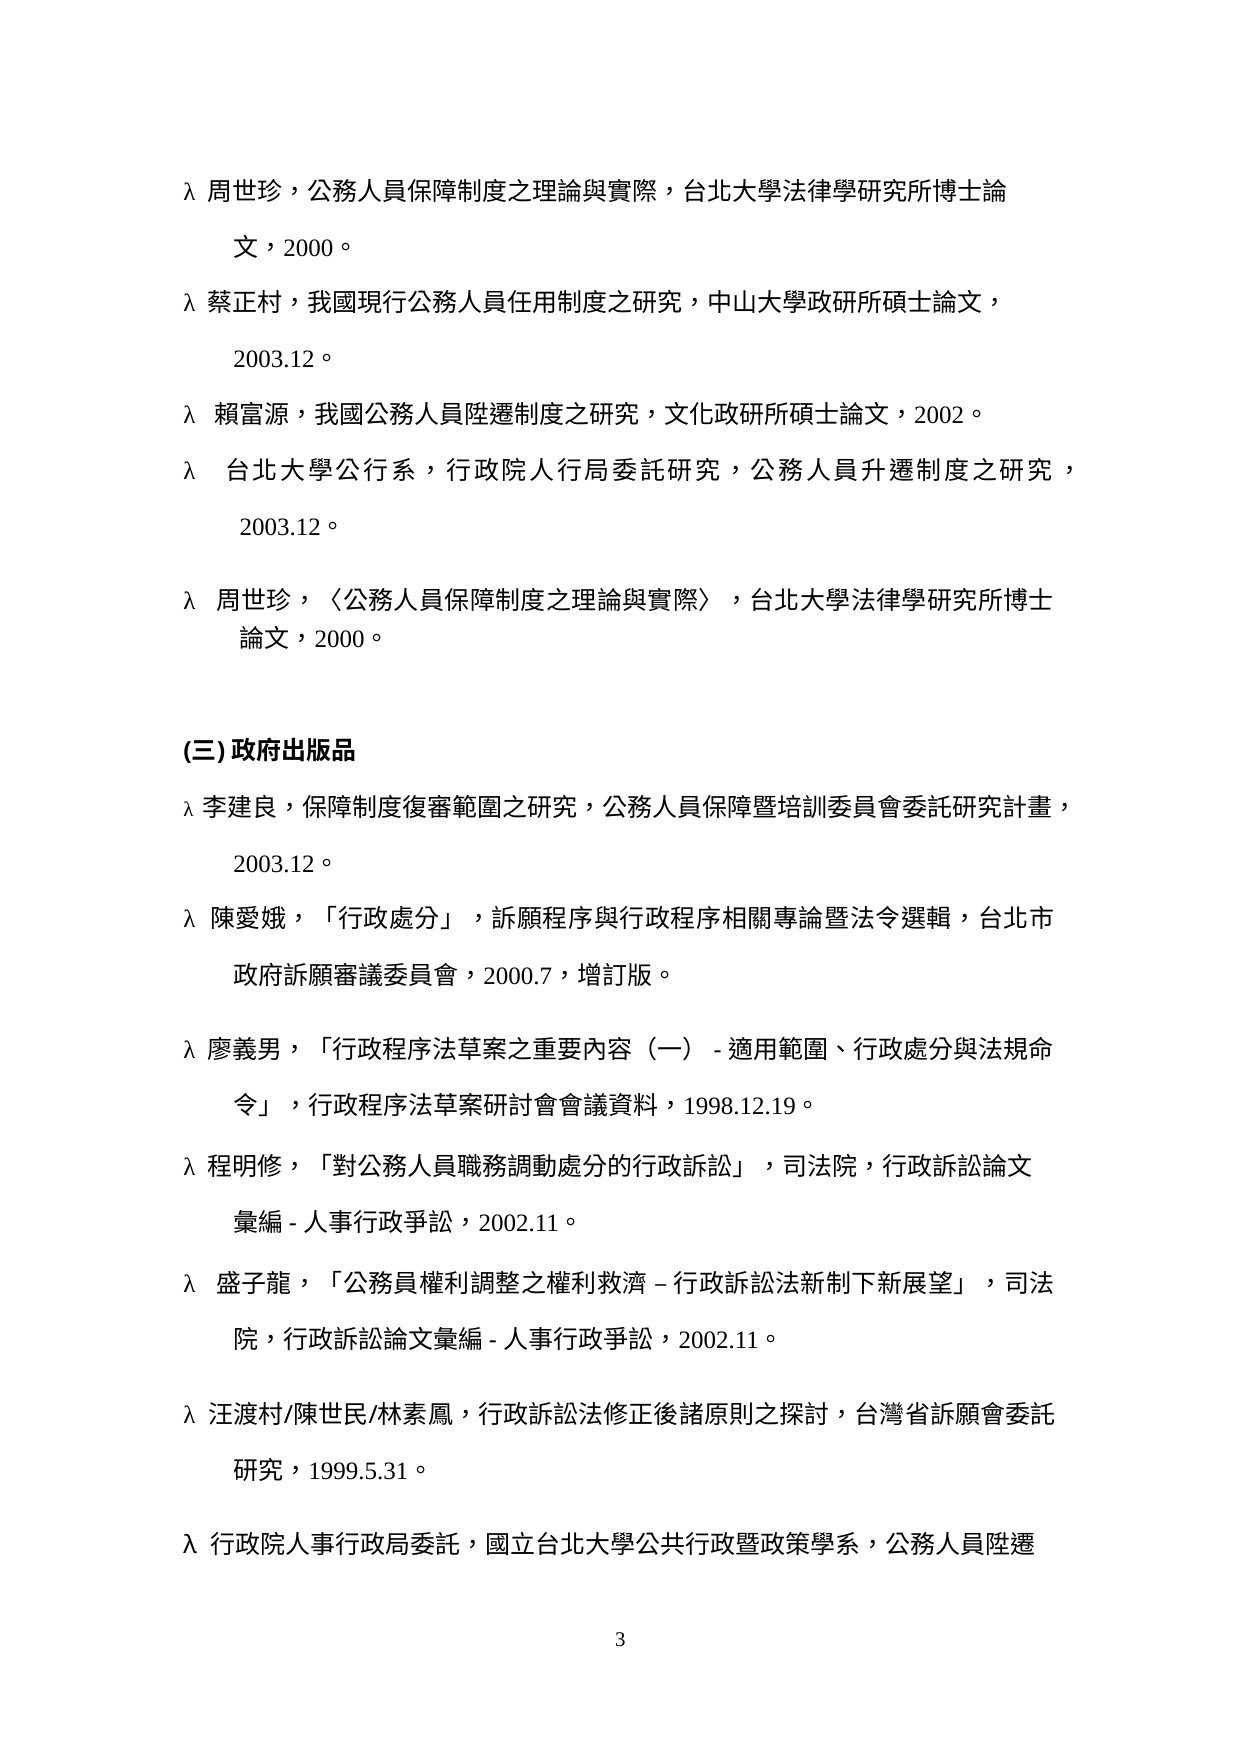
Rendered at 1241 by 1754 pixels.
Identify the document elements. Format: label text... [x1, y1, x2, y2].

text λ 蔡正村，我國現行公務人員任用制度之研究，中山大學政研所碩士論文，2003.12。 [183, 276, 1057, 369]
text λ 廖義男，「行政程序法草案之重要內容（一） - 適用範圍、行政處分與法規命令」，行政程序法草案研討會會議資料，1998.12.19。 [183, 1023, 1057, 1116]
text λ 程明修，「對公務人員職務調動處分的行政訴訟」，司法院，行政訴訟論文彙編 - 人事行政爭訟，2002.11。 [183, 1140, 1057, 1233]
text λ 李建良，保障制度復審範圍之研究，公務人員保障暨培訓委員會委託研究計畫，2003.12。 [183, 780, 1057, 874]
text λ 行政院人事行政局委託，國立台北大學公共行政暨政策學系，公務人員陞遷 [183, 1518, 1057, 1556]
text λ 周世珍，〈公務人員保障制度之理論與實際〉，台北大學法律學研究所博士論文，2000。 [183, 574, 1057, 649]
text λ 周世珍，公務人員保障制度之理論與實際，台北大學法律學研究所博士論 [183, 164, 1057, 202]
text 文，2000。 [233, 220, 1057, 258]
text λ 盛子龍，「公務員權利調整之權利救濟 – 行政訴訟法新制下新展望」，司法院，行政訴訟論文彙編 - 人事行政爭訟，2002.11。 [183, 1257, 1057, 1351]
text (三) 政府出版品 [183, 724, 1057, 761]
text λ 陳愛娥，「行政處分」，訴願程序與行政程序相關專論暨法令選輯，台北市政府訴願審議委員會，2000.7，增訂版。 [183, 892, 1057, 986]
text λ 汪渡村/陳世民/林素鳳，行政訴訟法修正後諸原則之探討，台灣省訴願會委託研究，1999.5.31。 [183, 1387, 1057, 1481]
text λ 台北大學公行系，行政院人行局委託研究，公務人員升遷制度之研究，2003.12。 [183, 443, 1057, 537]
text λ 賴富源，我國公務人員陞遷制度之研究，文化政研所碩士論文，2002。 [183, 388, 1057, 425]
